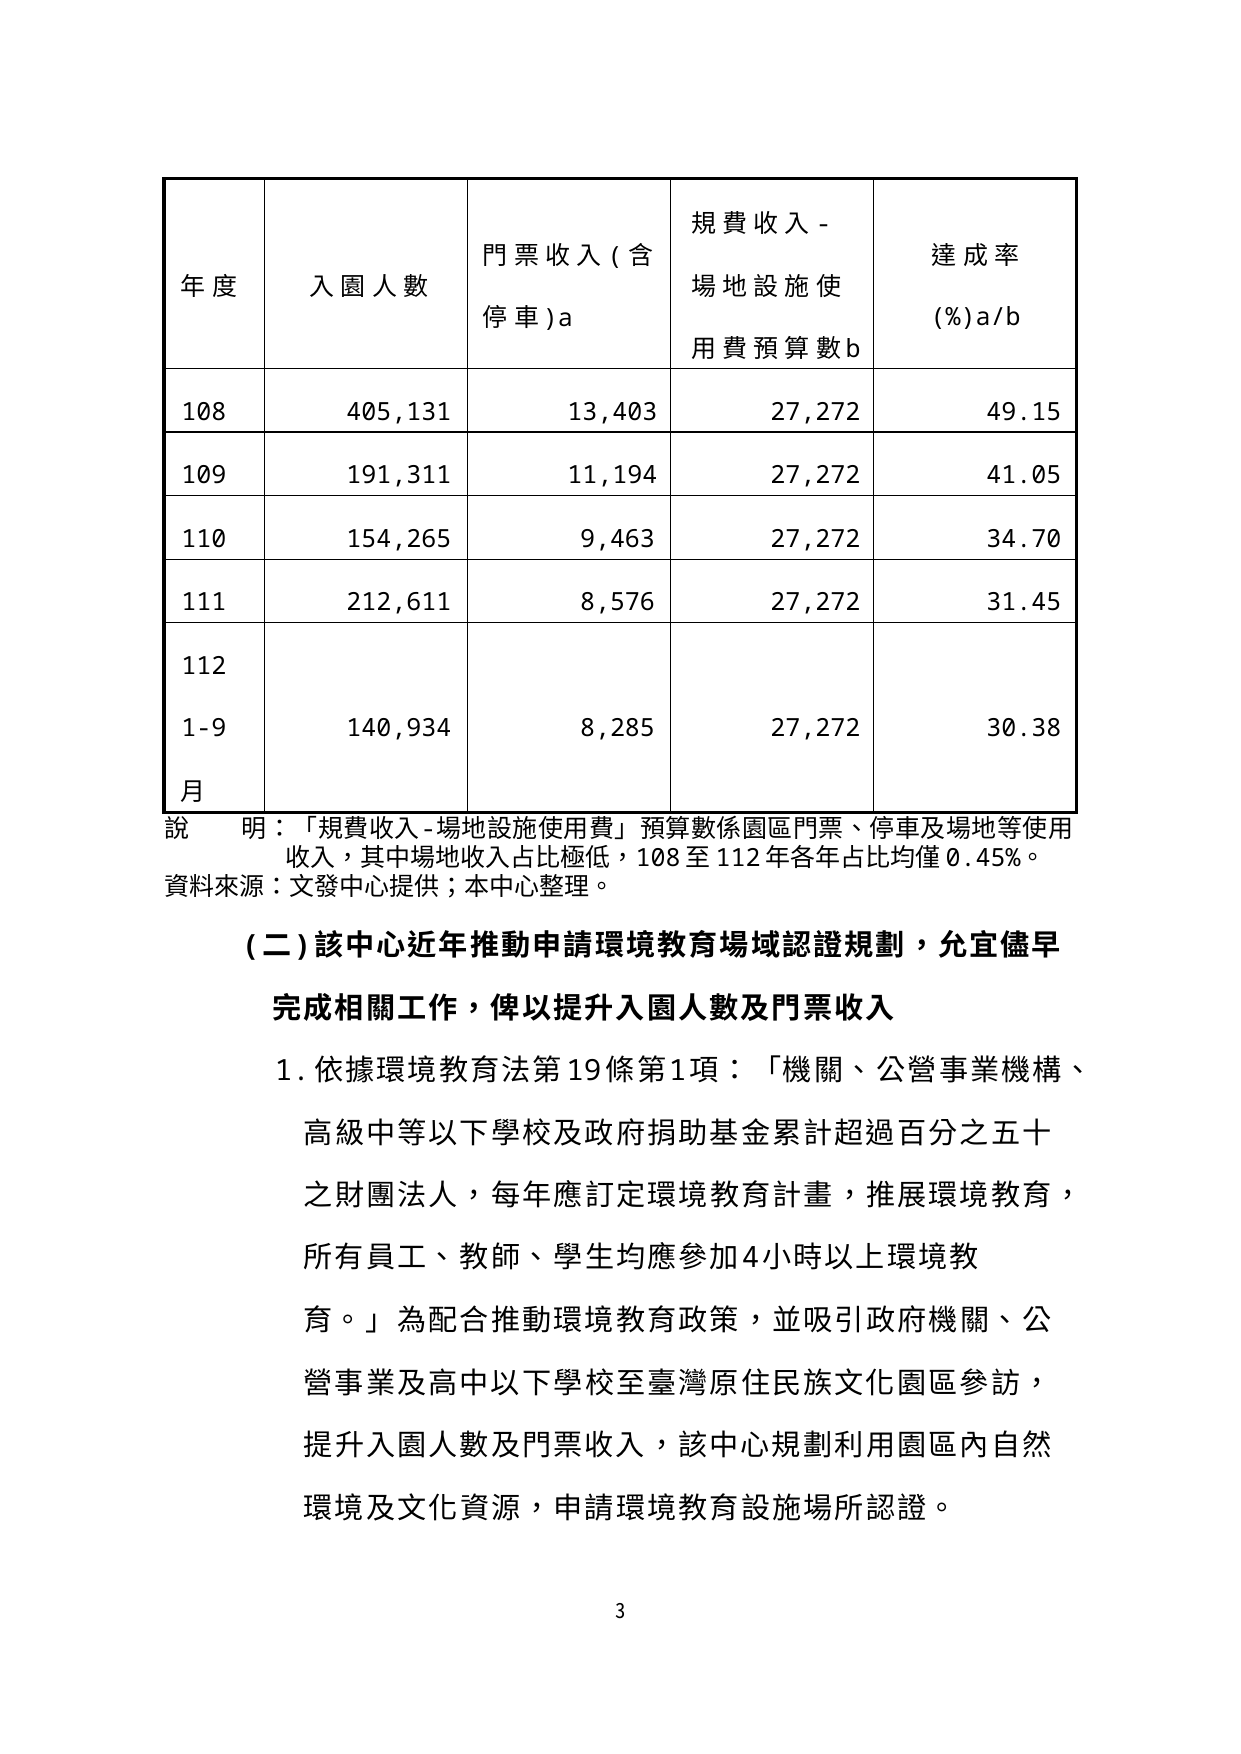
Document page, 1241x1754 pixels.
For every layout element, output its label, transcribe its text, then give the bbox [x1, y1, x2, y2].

table_cell 110 [166, 496, 264, 558]
table_cell 27,272 [671, 560, 873, 622]
table_cell 49.15 [874, 369, 1075, 431]
text 資料來源：文發中心提供；本中心整理。 [164, 872, 1061, 901]
table_cell 9,463 [468, 496, 670, 558]
text (二)該中心近年推動申請環境教育場域認證規劃，允宜儘早完成相關工作，俾以提升入園人數及門票收入 [236, 901, 1063, 1026]
table_cell 112 1-9月 [166, 623, 264, 811]
table_header 門票收入(含停車)a [468, 180, 670, 368]
table_header 達成率(%)a/b [874, 180, 1075, 368]
table_cell 34.70 [874, 496, 1075, 558]
table_cell 405,131 [265, 369, 467, 431]
table_cell 108 [166, 369, 264, 431]
table_cell 154,265 [265, 496, 467, 558]
table_cell 27,272 [671, 369, 873, 431]
table_cell 212,611 [265, 560, 467, 622]
text 1.依據環境教育法第19條第1項：「機關、公營事業機構、高級中等以下學校及政府捐助基金累計超過百分之五十之財團法人，每年應訂定環境教育計畫，推展環境教育，所有員工、教師、學生均應參加4小時以上環境教育。」為配合推動環境教育政策，並吸引政府機關、公營事業及高中以下學校至臺灣原住民族文化園區參訪，提升入園人數及門票收入，該中心規劃利用園區內自然環境及文化資源，申請環境教育設施場所認證。 [266, 1026, 1063, 1526]
table_cell 27,272 [671, 623, 873, 811]
table_cell 13,403 [468, 369, 670, 431]
text 說 明：「規費收入-場地設施使用費」預算數係園區門票、停車及場地等使用收入，其中場地收入占比極低，108至112年各年占比均僅0.45%。 [164, 814, 1074, 872]
table_cell 8,285 [468, 623, 670, 811]
table_cell 109 [166, 433, 264, 495]
table_header 規費收入-場地設施使用費預算數b [671, 180, 873, 368]
table_header 入園人數 [265, 180, 467, 368]
table_cell 31.45 [874, 560, 1075, 622]
table_cell 41.05 [874, 433, 1075, 495]
table_cell 30.38 [874, 623, 1075, 811]
table_cell 27,272 [671, 496, 873, 558]
table_cell 27,272 [671, 433, 873, 495]
table_cell 8,576 [468, 560, 670, 622]
table_cell 11,194 [468, 433, 670, 495]
table_cell 140,934 [265, 623, 467, 811]
table_cell 191,311 [265, 433, 467, 495]
table_cell 111 [166, 560, 264, 622]
table_header 年度 [166, 180, 264, 368]
